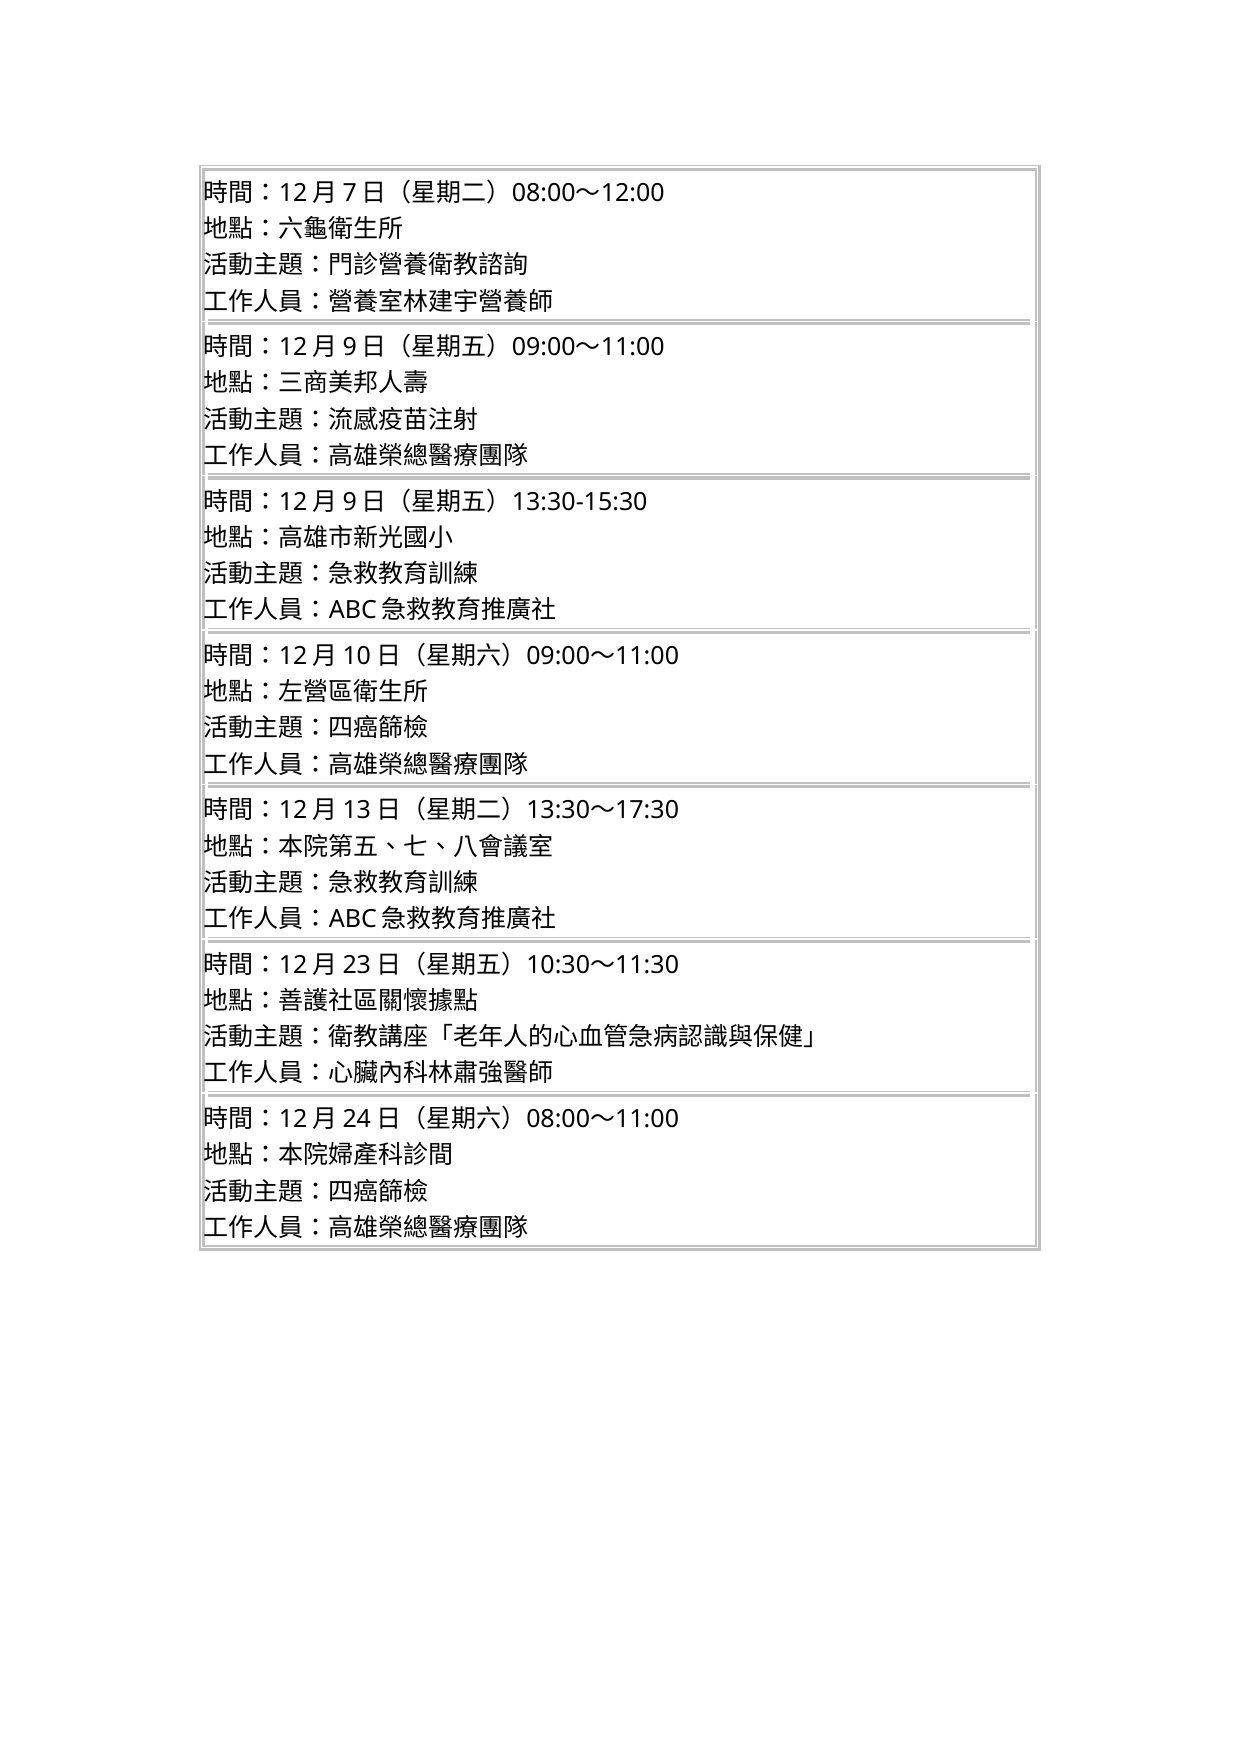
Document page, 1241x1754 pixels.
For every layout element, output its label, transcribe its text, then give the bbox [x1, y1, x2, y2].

table_cell 時間：12月13日（星期二）13:30～17:30 地點：本院第五、七、八會議室 活動主題：急救教育訓練 工作人員：ABC急救教育推廣社 [202, 782, 1038, 936]
table_cell 時間：12月7日（星期二）08:00～12:00 地點：六龜衛生所 活動主題：門診營養衛教諮詢 工作人員：營養室林建宇營養師 [205, 171, 1035, 319]
table_cell 時間：12月24日（星期六）08:00～11:00 地點：本院婦產科診間 活動主題：四癌篩檢 工作人員：高雄榮總醫療團隊 [202, 1091, 1038, 1245]
table_cell 時間：12月23日（星期五）10:30～11:30 地點：善護社區關懷據點 活動主題：衛教講座「老年人的心血管急病認識與保健」 工作人員：心臟內科林肅強醫師 [202, 936, 1038, 1091]
table_cell 時間：12月9日（星期五）13:30-15:30 地點：高雄市新光國小 活動主題：急救教育訓練 工作人員：ABC急救教育推廣社 [202, 473, 1038, 628]
table_cell 時間：12月10日（星期六）09:00～11:00 地點：左營區衛生所 活動主題：四癌篩檢 工作人員：高雄榮總醫療團隊 [202, 628, 1038, 782]
table_cell 時間：12月9日（星期五）09:00～11:00 地點：三商美邦人壽 活動主題：流感疫苗注射 工作人員：高雄榮總醫療團隊 [202, 319, 1038, 473]
